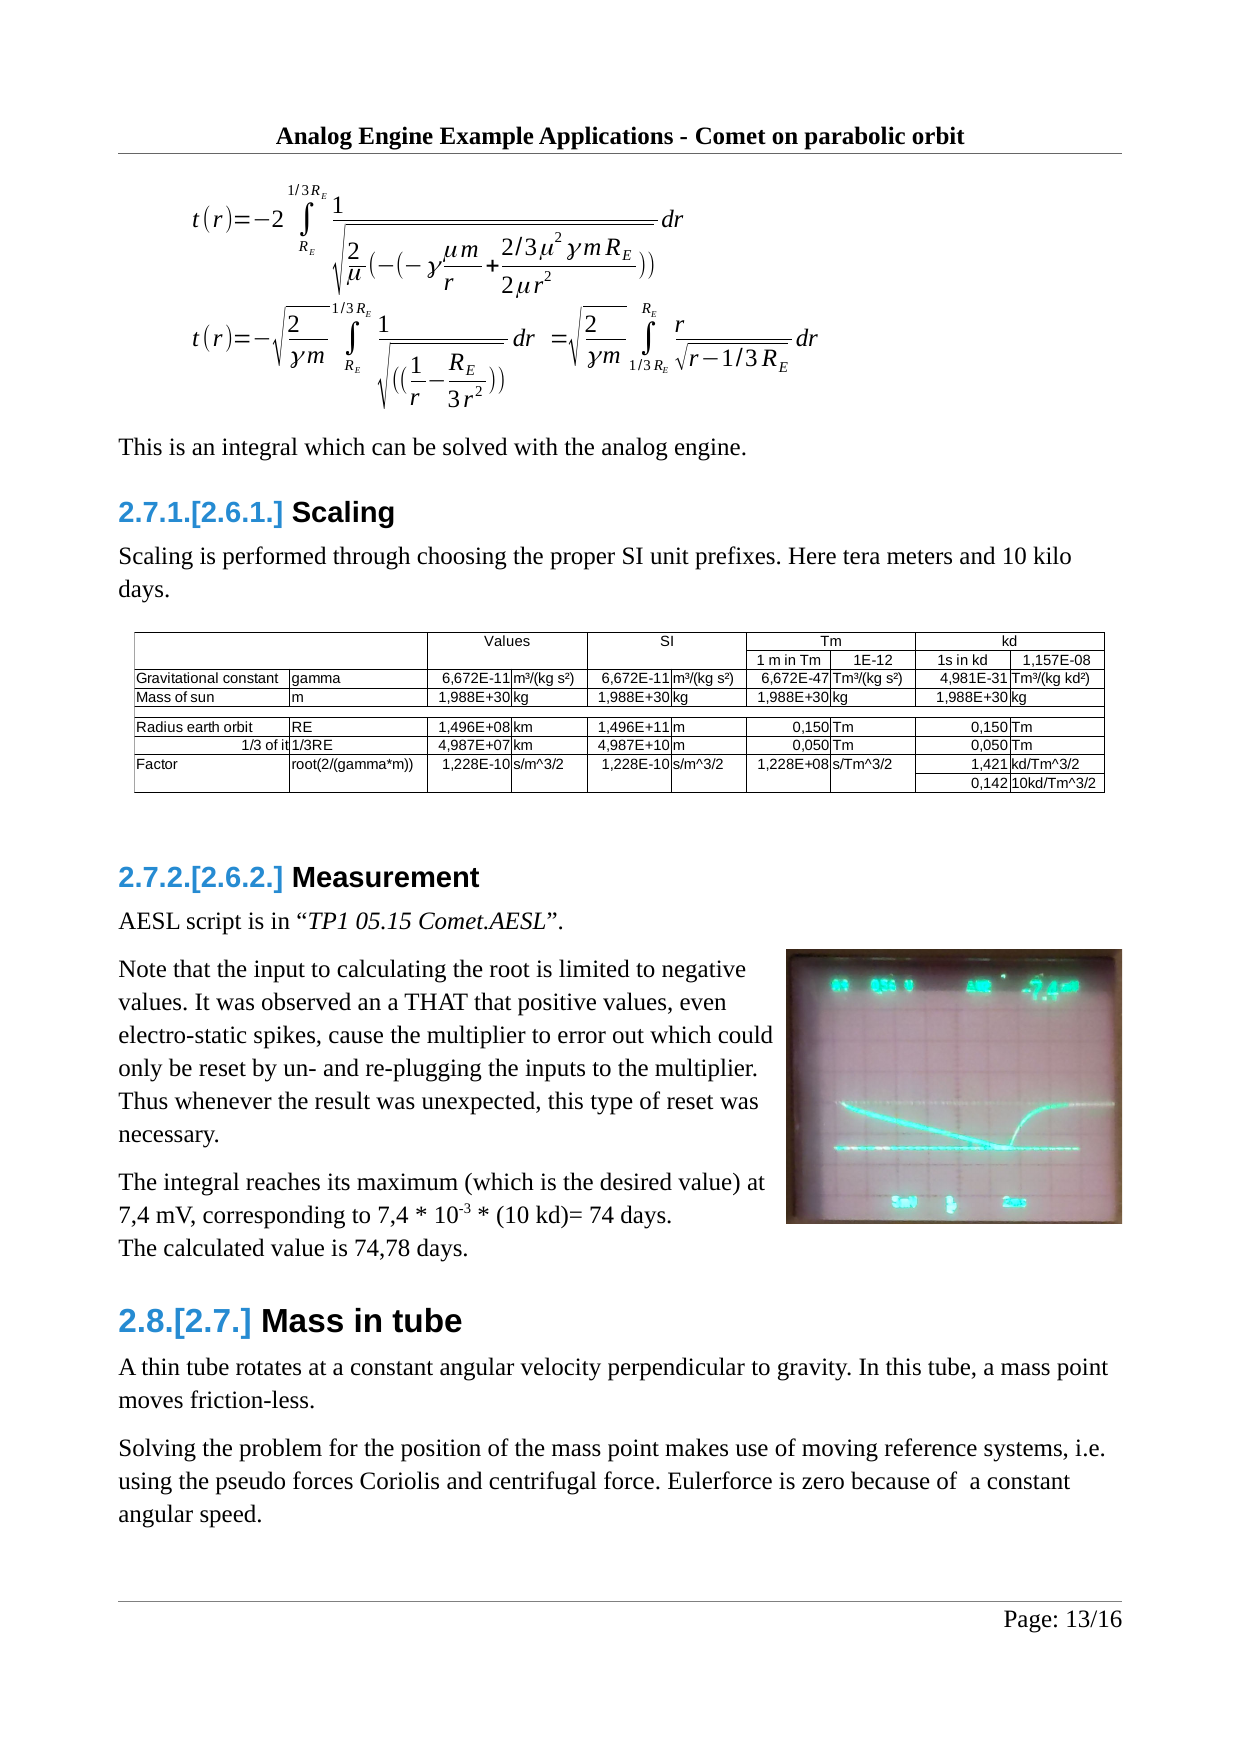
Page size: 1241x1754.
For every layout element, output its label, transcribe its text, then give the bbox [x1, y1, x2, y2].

picture [786, 949, 1123, 1224]
subtitle Scaling [118, 495, 1122, 528]
subtitle Mass in tube [118, 1301, 1122, 1339]
text AESL script is in “TP1 05.15 Comet.AESL”. [118, 906, 1122, 935]
subtitle Measurement [118, 860, 1122, 894]
text Note that the input to calculating the root is limited to negative values. It was observed an a THAT that positive values, even electro-static spikes, cause the multiplier to error out which could only be reset by un- and re-plugging the inputs to the multiplier. Thus whenever the result was unexpected, this type of reset was necessary. [118, 954, 786, 1148]
text The integral reaches its maximum (which is the desired value) at 7,4 mV, corresponding to 7,4 * 10-3 * (10 kd)= 74 days. The calculated value is 74,78 days. [118, 1167, 1122, 1261]
text A thin tube rotates at a constant angular velocity perpendicular to gravity. In this tube, a mass point moves friction-less. [118, 1352, 1122, 1414]
text Solving the problem for the position of the mass point makes use of moving reference systems, i.e. using the pseudo forces Coriolis and centrifugal force. Eulerforce is zero because of a constant angular speed. [118, 1433, 1122, 1527]
text This is an integral which can be solved with the analog engine. [118, 432, 1122, 461]
text Scaling is performed through choosing the proper SI unit prefixes. Here tera meters and 10 kilo days. [118, 541, 1122, 602]
